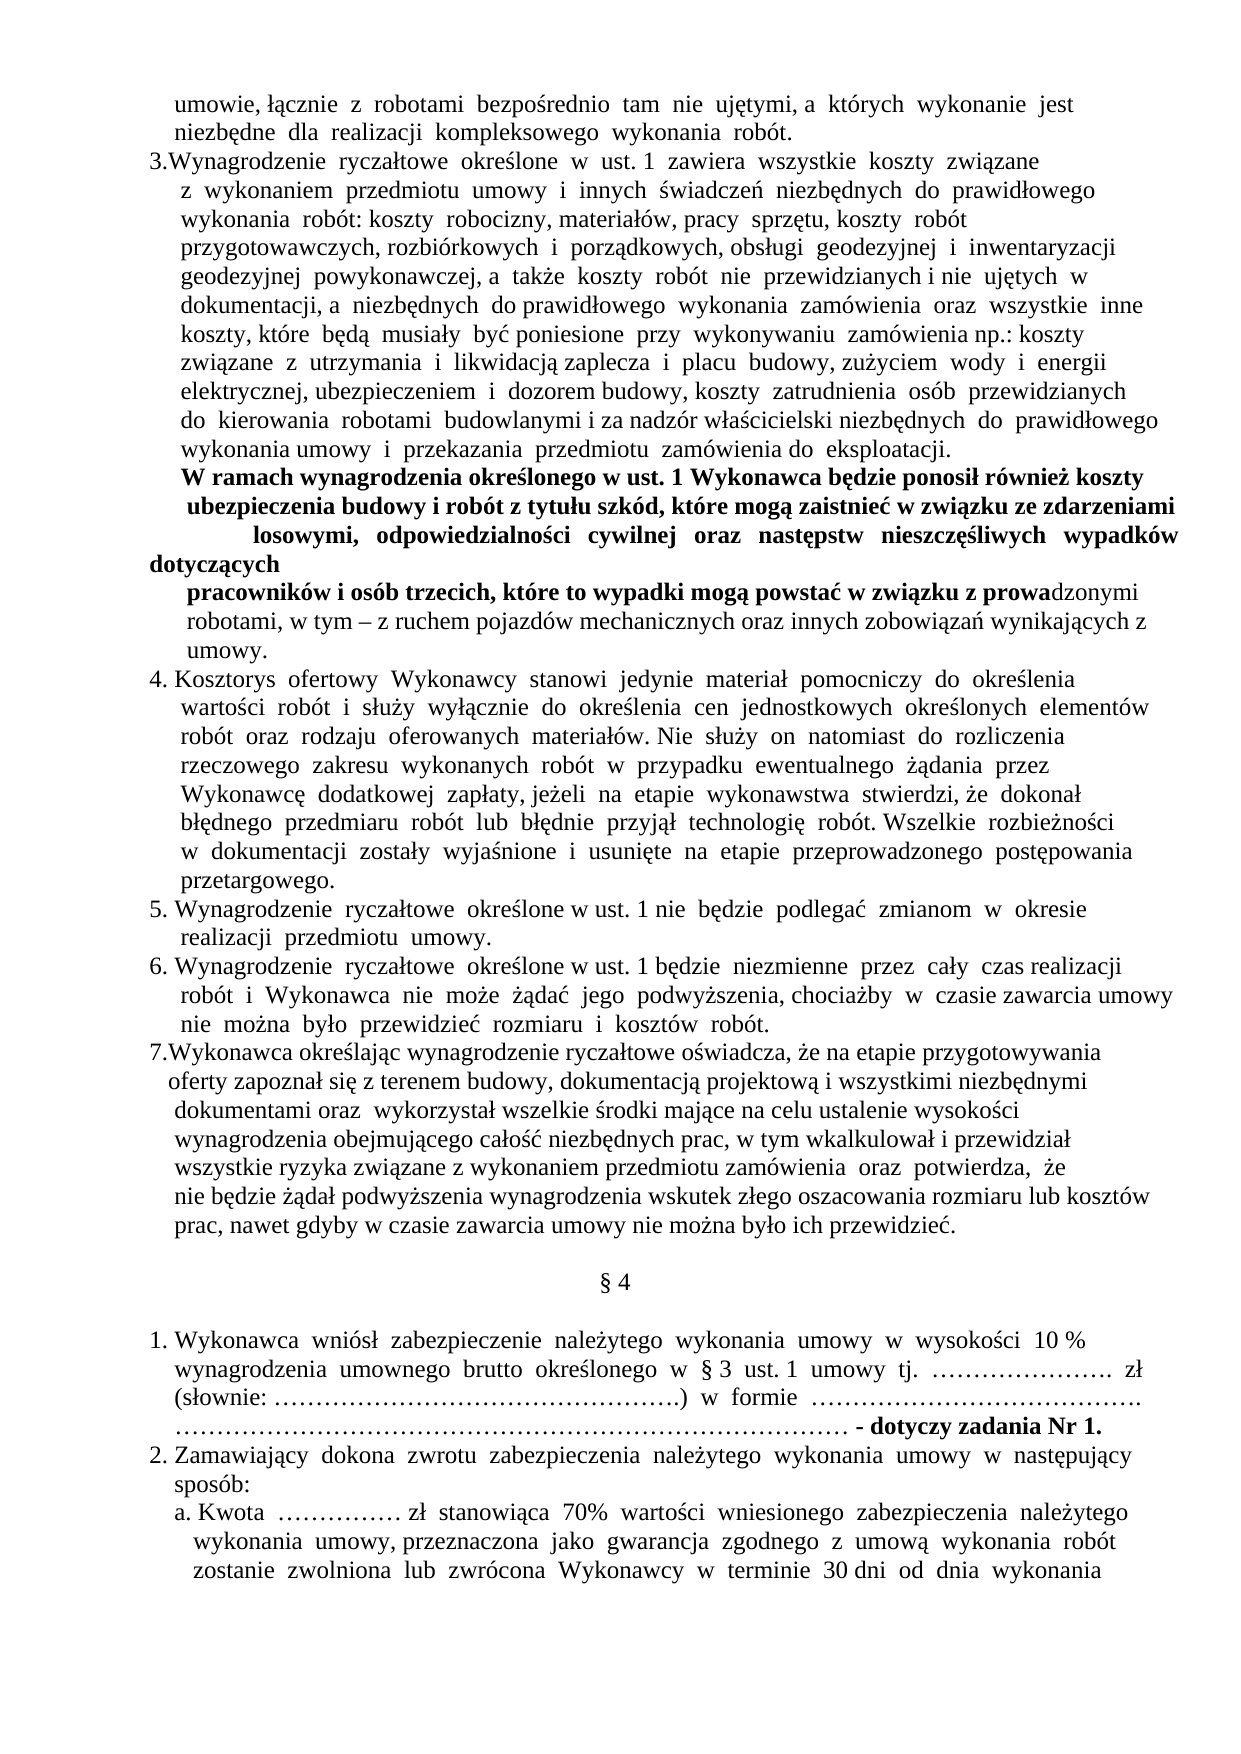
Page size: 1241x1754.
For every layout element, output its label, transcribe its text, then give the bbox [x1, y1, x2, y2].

text geodezyjnej powykonawczej, a także koszty robót nie przewidzianych i nie ujętych w [149, 261, 1180, 290]
text dokumentami oraz wykorzystał wszelkie środki mające na celu ustalenie wysokości [149, 1095, 1180, 1124]
text elektrycznej, ubezpieczeniem i dozorem budowy, koszty zatrudnienia osób przewidzianych [149, 376, 1180, 405]
text z wykonaniem przedmiotu umowy i innych świadczeń niezbędnych do prawidłowego [149, 175, 1180, 204]
text robotami, w tym – z ruchem pojazdów mechanicznych oraz innych zobowiązań wynikających z [149, 606, 1180, 635]
text wynagrodzenia obejmującego całość niezbędnych prac, w tym wkalkulował i przewidział [149, 1124, 1180, 1152]
text pracowników i osób trzecich, które to wypadki mogą powstać w związku z prowadzonymi [149, 577, 1180, 606]
text Wykonawcę dodatkowej zapłaty, jeżeli na etapie wykonawstwa stwierdzi, że dokonał [149, 779, 1180, 807]
text umowie, łącznie z robotami bezpośrednio tam nie ujętymi, a których wykonanie jest [149, 89, 1180, 117]
text a. Kwota …………… zł stanowiąca 70% wartości wniesionego zabezpieczenia należytego [149, 1497, 1180, 1526]
text wszystkie ryzyka związane z wykonaniem przedmiotu zamówienia oraz potwierdza, że [149, 1152, 1180, 1181]
text przetargowego. [149, 865, 1180, 894]
text robót i Wykonawca nie może żądać jego podwyższenia, chociażby w czasie zawarcia umowy [149, 980, 1180, 1009]
text w dokumentacji zostały wyjaśnione i usunięte na etapie przeprowadzonego postępowania [149, 836, 1180, 865]
text błędnego przedmiaru robót lub błędnie przyjął technologię robót. Wszelkie rozbieżności [149, 807, 1180, 836]
text wykonania umowy, przeznaczona jako gwarancja zgodnego z umową wykonania robót [149, 1526, 1180, 1555]
text do kierowania robotami budowlanymi i za nadzór właścicielski niezbędnych do prawidłowego [149, 405, 1180, 434]
text prac, nawet gdyby w czasie zawarcia umowy nie można było ich przewidzieć. [149, 1210, 1180, 1239]
text 4. Kosztorys ofertowy Wykonawcy stanowi jedynie materiał pomocniczy do określenia [149, 664, 1180, 692]
text wynagrodzenia umownego brutto określonego w § 3 ust. 1 umowy tj. …………………. zł [149, 1354, 1180, 1382]
text robót oraz rodzaju oferowanych materiałów. Nie służy on natomiast do rozliczenia [149, 721, 1180, 750]
text zostanie zwolniona lub zwrócona Wykonawcy w terminie 30 dni od dnia wykonania [149, 1555, 1180, 1584]
text nie będzie żądał podwyższenia wynagrodzenia wskutek złego oszacowania rozmiaru lub kosztów [149, 1181, 1180, 1210]
text ubezpieczenia budowy i robót z tytułu szkód, które mogą zaistnieć w związku ze zdarzeniami [149, 491, 1180, 520]
text oferty zapoznał się z terenem budowy, dokumentacją projektową i wszystkimi niezbędnymi [149, 1066, 1180, 1095]
text 5. Wynagrodzenie ryczałtowe określone w ust. 1 nie będzie podlegać zmianom w okresie [149, 894, 1180, 922]
text sposób: [149, 1469, 1180, 1497]
text 2. Zamawiający dokona zwrotu zabezpieczenia należytego wykonania umowy w następujący [149, 1440, 1180, 1469]
text ……………………………………………………………………… - dotyczy zadania Nr 1. [149, 1411, 1180, 1440]
text nie można było przewidzieć rozmiaru i kosztów robót. [149, 1009, 1180, 1037]
text dokumentacji, a niezbędnych do prawidłowego wykonania zamówienia oraz wszystkie inne [149, 290, 1180, 319]
text 3.Wynagrodzenie ryczałtowe określone w ust. 1 zawiera wszystkie koszty związane [149, 146, 1180, 175]
text koszty, które będą musiały być poniesione przy wykonywaniu zamówienia np.: koszty [149, 319, 1180, 347]
text rzeczowego zakresu wykonanych robót w przypadku ewentualnego żądania przez [149, 750, 1180, 779]
text przygotowawczych, rozbiórkowych i porządkowych, obsługi geodezyjnej i inwentaryzacji [149, 232, 1180, 261]
text 6. Wynagrodzenie ryczałtowe określone w ust. 1 będzie niezmienne przez cały czas realizacji [149, 951, 1180, 980]
text umowy. [149, 635, 1180, 664]
text niezbędne dla realizacji kompleksowego wykonania robót. [149, 117, 1180, 146]
text § 4 [149, 1267, 1180, 1296]
text wykonania robót: koszty robocizny, materiałów, pracy sprzętu, koszty robót [149, 204, 1180, 232]
text W ramach wynagrodzenia określonego w ust. 1 Wykonawca będzie ponosił również koszty [149, 462, 1180, 491]
text 7.Wykonawca określając wynagrodzenie ryczałtowe oświadcza, że na etapie przygotowywania [149, 1037, 1180, 1066]
text realizacji przedmiotu umowy. [149, 922, 1180, 951]
text losowymi, odpowiedzialności cywilnej oraz następstw nieszczęśliwych wypadków dotyczących [149, 520, 1180, 577]
text wykonania umowy i przekazania przedmiotu zamówienia do eksploatacji. [149, 434, 1180, 462]
text związane z utrzymania i likwidacją zaplecza i placu budowy, zużyciem wody i energii [149, 347, 1180, 376]
text (słownie: ………………………………………….) w formie …………………………………. [149, 1382, 1180, 1411]
text wartości robót i służy wyłącznie do określenia cen jednostkowych określonych elementów [149, 692, 1180, 721]
text 1. Wykonawca wniósł zabezpieczenie należytego wykonania umowy w wysokości 10 % [149, 1325, 1180, 1354]
